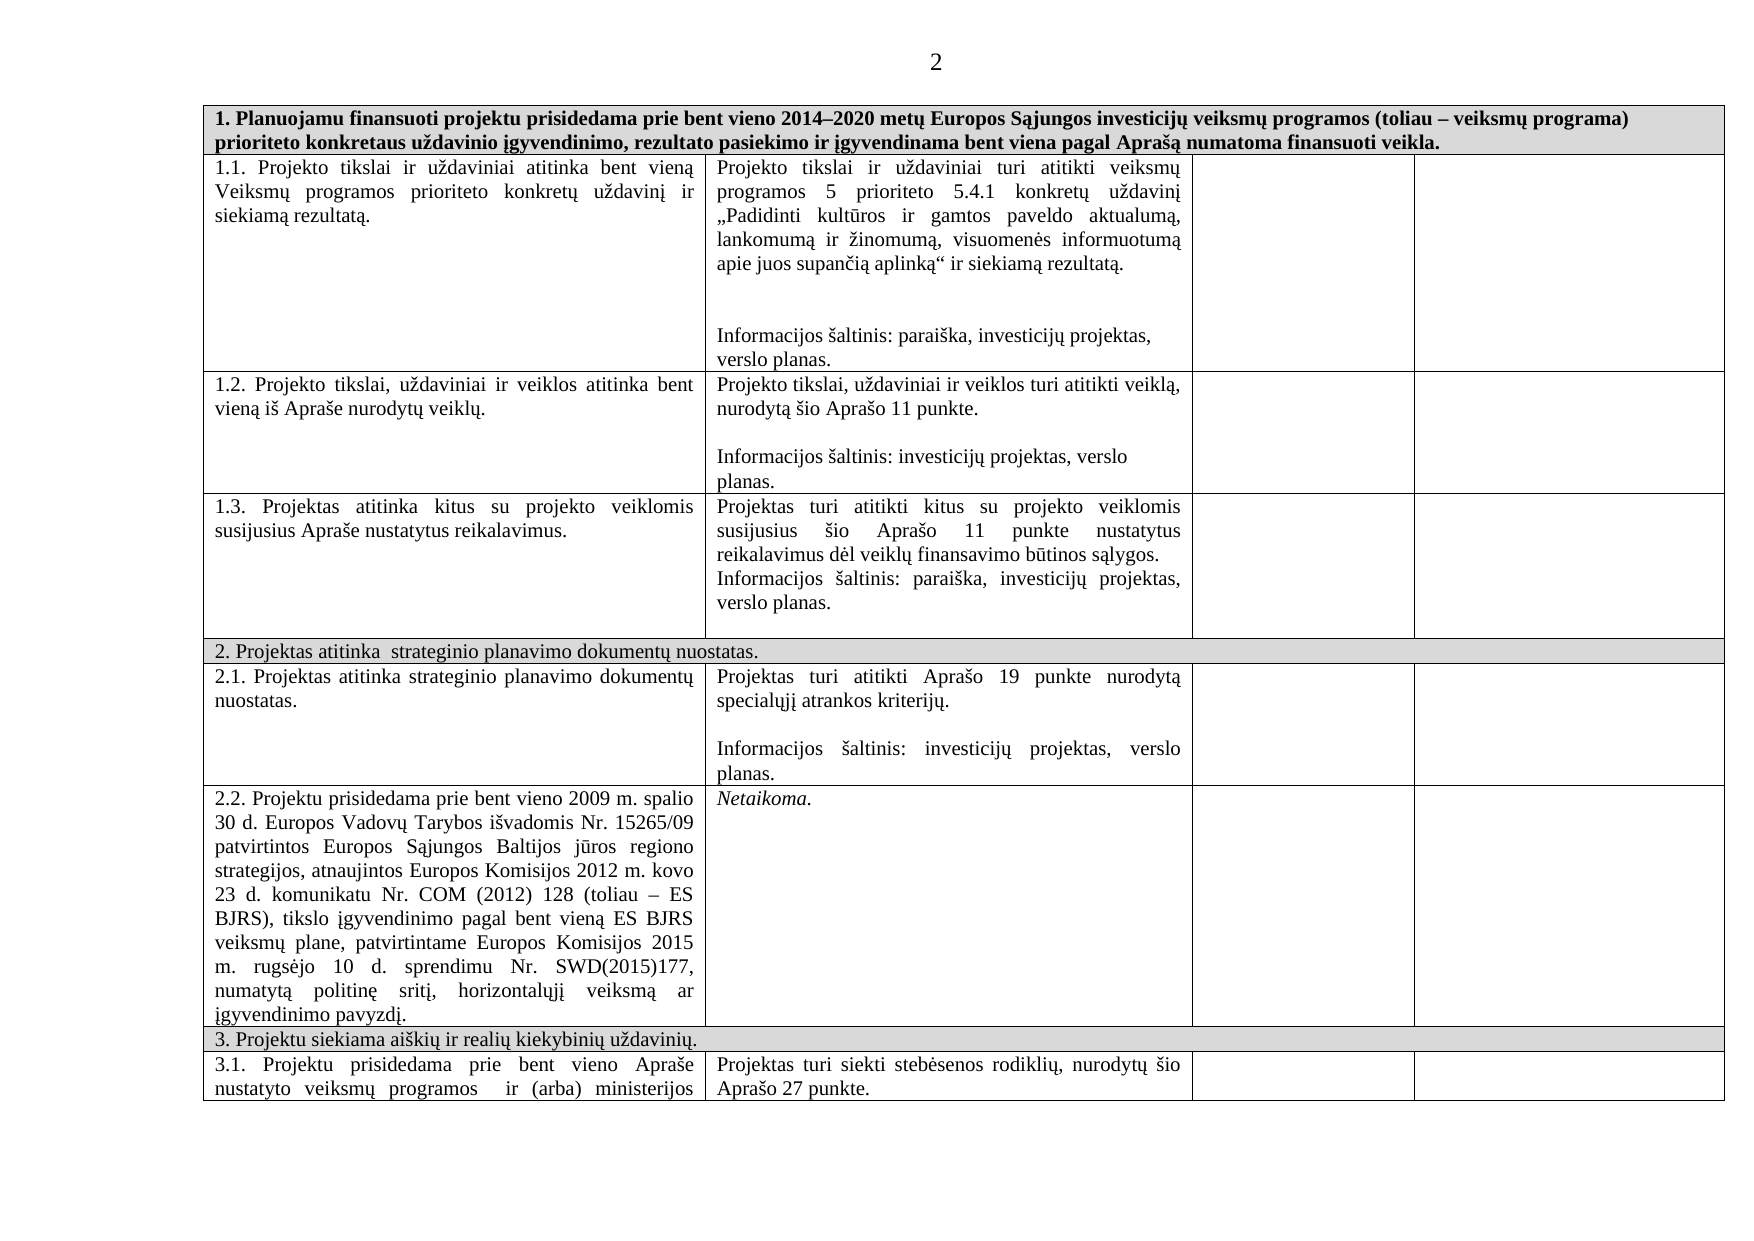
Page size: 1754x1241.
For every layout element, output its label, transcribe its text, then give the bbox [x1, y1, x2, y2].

table_cell 3. Projektu siekiama aiškių ir realių kiekybinių uždavinių. [204, 1027, 1724, 1051]
table_cell Projektas turi atitikti Aprašo 19 punkte nurodytą specialųjį atrankos kriterijų. Informacijos šaltinis: investicijų projektas, verslo planas. [706, 664, 1192, 784]
table_cell Projektas turi atitikti kitus su projekto veiklomis susijusius šio Aprašo 11 punkte nustatytus reikalavimus dėl veiklų finansavimo būtinos sąlygos. Informacijos šaltinis: paraiška, investicijų projektas, verslo planas. [706, 494, 1192, 638]
table_cell Netaikoma. [706, 786, 1192, 1026]
table_cell Projekto tikslai, uždaviniai ir veiklos turi atitikti veiklą, nurodytą šio Aprašo 11 punkte. Informacijos šaltinis: investicijų projektas, verslo planas. [706, 372, 1192, 493]
table_cell 2. Projektas atitinka strateginio planavimo dokumentų nuostatas. [204, 639, 1724, 663]
table_cell 2.2. Projektu prisidedama prie bent vieno 2009 m. spalio 30 d. Europos Vadovų Tarybos išvadomis Nr. 15265/09 patvirtintos Europos Sąjungos Baltijos jūros regiono strategijos, atnaujintos Europos Komisijos 2012 m. kovo 23 d. komunikatu Nr. COM (2012) 128 (toliau – ES BJRS), tikslo įgyvendinimo pagal bent vieną ES BJRS veiksmų plane, patvirtintame Europos Komisijos 2015 m. rugsėjo 10 d. sprendimu Nr. SWD(2015)177, numatytą politinę sritį, horizontalųjį veiksmą ar įgyvendinimo pavyzdį. [204, 786, 705, 1026]
table_cell 1.1. Projekto tikslai ir uždaviniai atitinka bent vieną Veiksmų programos prioriteto konkretų uždavinį ir siekiamą rezultatą. [204, 155, 705, 371]
table_cell [1415, 155, 1724, 371]
table_cell [1415, 786, 1724, 1026]
table_cell [1193, 372, 1414, 493]
table_cell 1.3. Projektas atitinka kitus su projekto veiklomis susijusius Apraše nustatytus reikalavimus. [204, 494, 705, 638]
table_cell 2.1. Projektas atitinka strateginio planavimo dokumentų nuostatas. [204, 664, 705, 784]
table_cell 1. Planuojamu finansuoti projektu prisidedama prie bent vieno 2014–2020 metų Europos Sąjungos investicijų veiksmų programos (toliau – veiksmų programa) prioriteto konkretaus uždavinio įgyvendinimo, rezultato pasiekimo ir įgyvendinama bent viena pagal Aprašą numatoma finansuoti veikla. [204, 106, 1724, 154]
table_cell [1193, 786, 1414, 1026]
table_cell Projekto tikslai ir uždaviniai turi atitikti veiksmų programos 5 prioriteto 5.4.1 konkretų uždavinį „Padidinti kultūros ir gamtos paveldo aktualumą, lankomumą ir žinomumą, visuomenės informuotumą apie juos supančią aplinką“ ir siekiamą rezultatą. Informacijos šaltinis: paraiška, investicijų projektas, verslo planas. [706, 155, 1192, 371]
table_cell [1193, 1052, 1414, 1100]
table_cell 1.2. Projekto tikslai, uždaviniai ir veiklos atitinka bent vieną iš Apraše nurodytų veiklų. [204, 372, 705, 493]
table_cell [1415, 664, 1724, 784]
table_cell [1193, 155, 1414, 371]
table_cell Projektas turi siekti stebėsenos rodiklių, nurodytų šio Aprašo 27 punkte. [706, 1052, 1192, 1100]
table_cell [1193, 494, 1414, 638]
table_cell [1415, 494, 1724, 638]
table_cell 3.1. Projektu prisidedama prie bent vieno Apraše nustatyto veiksmų programos ir (arba) ministerijos [204, 1052, 705, 1100]
table_cell [1415, 372, 1724, 493]
table_cell [1193, 664, 1414, 784]
table_cell [1415, 1052, 1724, 1100]
